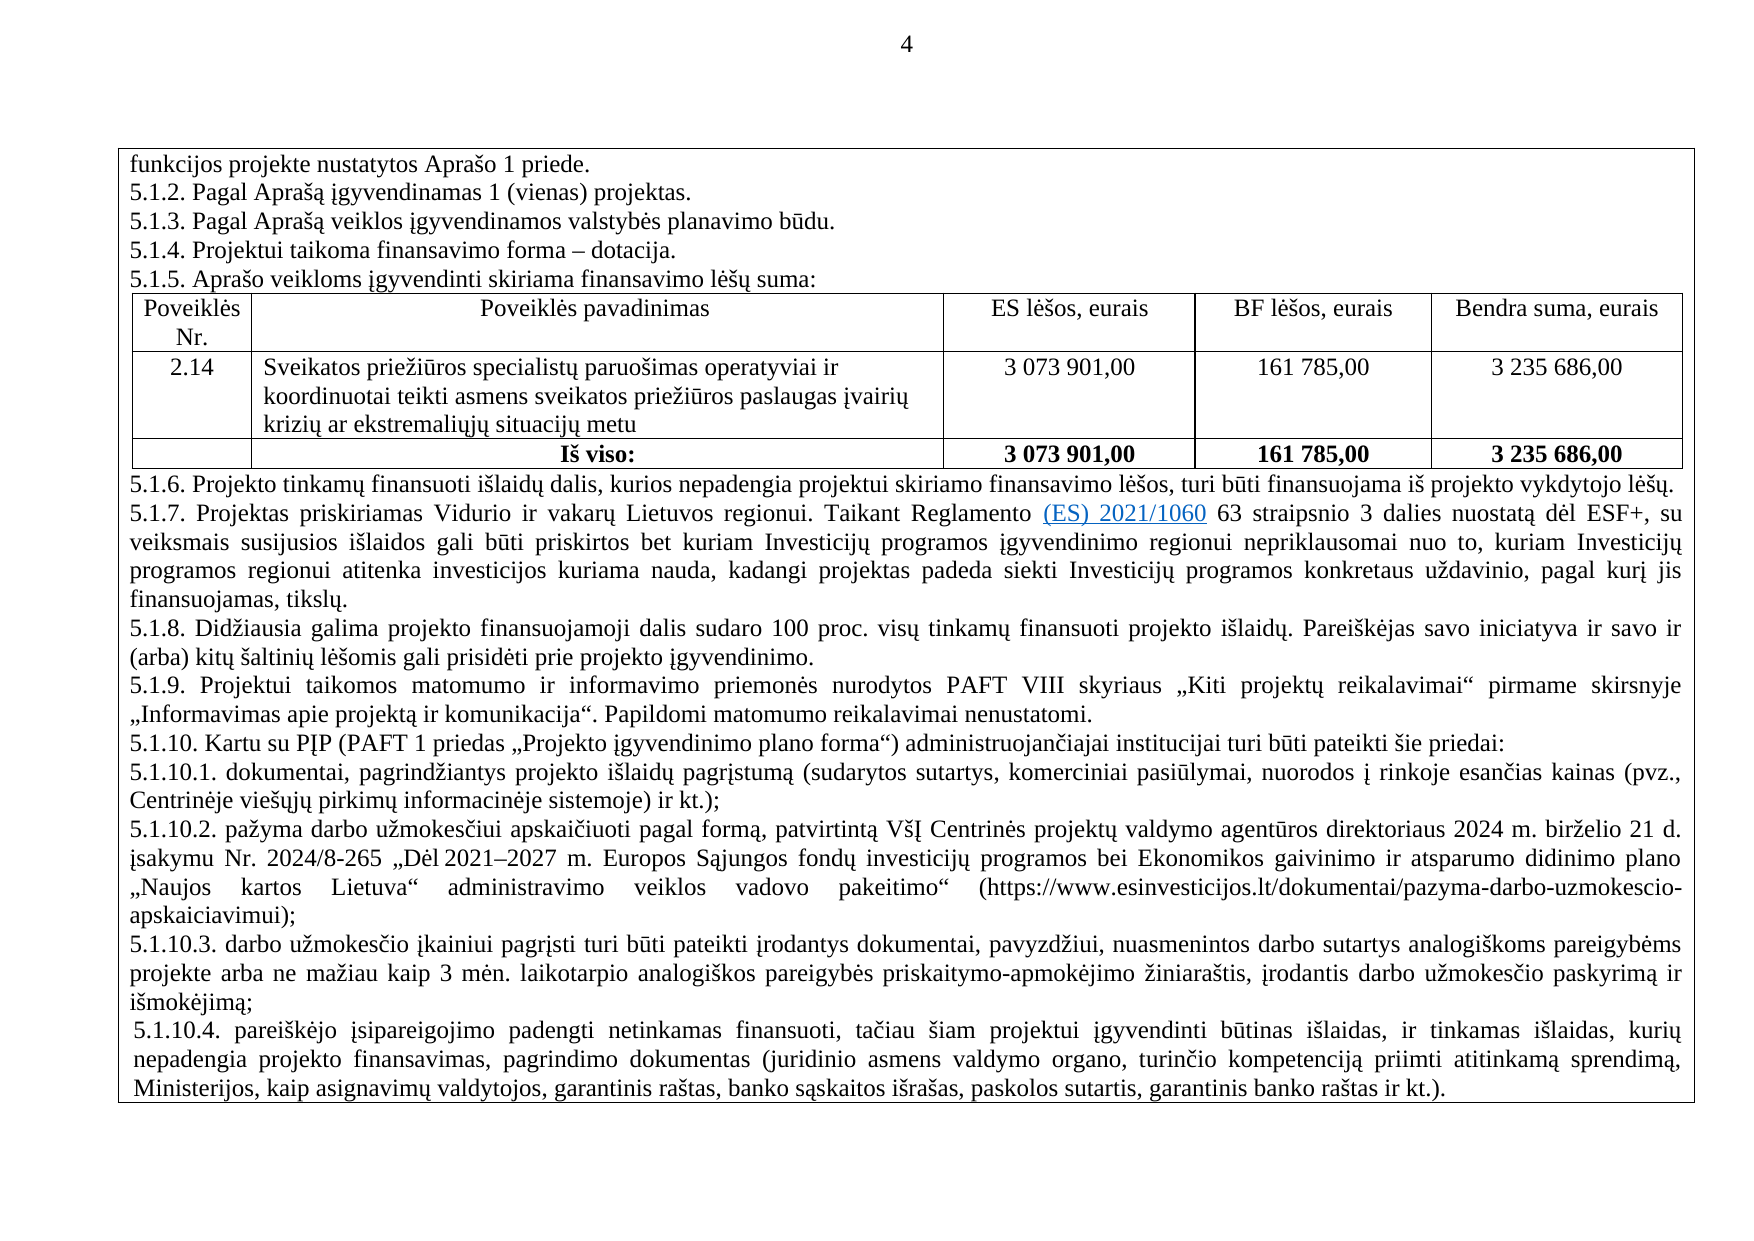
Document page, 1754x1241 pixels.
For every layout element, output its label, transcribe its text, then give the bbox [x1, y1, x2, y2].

table_header Bendra suma, eurais [1432, 294, 1682, 351]
table_cell 3 235 686,00 [1432, 439, 1682, 468]
table_cell Iš viso: [252, 439, 943, 468]
table_cell 161 785,00 [1196, 439, 1431, 468]
table_header Poveiklės Nr. [133, 294, 251, 351]
table_cell 3 073 901,00 [944, 352, 1194, 438]
table_cell 3 235 686,00 [1432, 352, 1682, 438]
table_cell 161 785,00 [1196, 352, 1431, 438]
table_header BF lėšos, eurais [1196, 294, 1431, 351]
table_header ES lėšos, eurais [944, 294, 1194, 351]
table_header Poveiklės pavadinimas [252, 294, 943, 351]
table_cell funkcijos projekte nustatytos Aprašo 1 priede. 5.1.2. Pagal Aprašą įgyvendinamas 1 (vienas) projektas. 5.1.3. Pagal Aprašą veiklos įgyvendinamos valstybės planavimo būdu. 5.1.4. Projektui taikoma finansavimo forma – dotacija. 5.1.5. Aprašo veikloms įgyvendinti skiriama finansavimo lėšų suma: 5.1.6. Projekto tinkamų finansuoti išlaidų dalis, kurios nepadengia projektui skiriamo finansavimo lėšos, turi būti finansuojama iš projekto vykdytojo lėšų. 5.1.7. Projektas priskiriamas Vidurio ir vakarų Lietuvos regionui. Taikant Reglamento (ES) 2021/1060 63 straipsnio 3 dalies nuostatą dėl ESF+, su veiksmais susijusios išlaidos gali būti priskirtos bet kuriam Investicijų programos įgyvendinimo regionui nepriklausomai nuo to, kuriam Investicijų programos regionui atitenka investicijos kuriama nauda, kadangi projektas padeda siekti Investicijų programos konkretaus uždavinio, pagal kurį jis finansuojamas, tikslų. 5.1.8. Didžiausia galima projekto finansuojamoji dalis sudaro 100 proc. visų tinkamų finansuoti projekto išlaidų. Pareiškėjas savo iniciatyva ir savo ir (arba) kitų šaltinių lėšomis gali prisidėti prie projekto įgyvendinimo. 5.1.9. Projektui taikomos matomumo ir informavimo priemonės nurodytos PAFT VIII skyriaus „Kiti projektų reikalavimai“ pirmame skirsnyje „Informavimas apie projektą ir komunikacija“. Papildomi matomumo reikalavimai nenustatomi. 5.1.10. Kartu su PĮP (PAFT 1 priedas „Projekto įgyvendinimo plano forma“) administruojančiajai institucijai turi būti pateikti šie priedai: 5.1.10.1. dokumentai, pagrindžiantys projekto išlaidų pagrįstumą (sudarytos sutartys, komerciniai pasiūlymai, nuorodos į rinkoje esančias kainas (pvz., Centrinėje viešųjų pirkimų informacinėje sistemoje) ir kt.); 5.1.10.2. pažyma darbo užmokesčiui apskaičiuoti pagal formą, patvirtintą VšĮ Centrinės projektų valdymo agentūros direktoriaus 2024 m. birželio 21 d. įsakymu Nr. 2024/8-265 „Dėl 2021–2027 m. Europos Sąjungos fondų investicijų programos bei Ekonomikos gaivinimo ir atsparumo didinimo plano „Naujos kartos Lietuva“ administravimo veiklos vadovo pakeitimo“ (https://www.esinvesticijos.lt/dokumentai/pazyma-darbo-uzmokescio-apskaiciavimui); 5.1.10.3. darbo užmokesčio įkainiui pagrįsti turi būti pateikti įrodantys dokumentai, pavyzdžiui, nuasmenintos darbo sutartys analogiškoms pareigybėms projekte arba ne mažiau kaip 3 mėn. laikotarpio analogiškos pareigybės priskaitymo-apmokėjimo žiniaraštis, įrodantis darbo užmokesčio paskyrimą ir išmokėjimą; 5.1.10.4. pareiškėjo įsipareigojimo padengti netinkamas finansuoti, tačiau šiam projektui įgyvendinti būtinas išlaidas, ir tinkamas išlaidas, kurių nepadengia projekto finansavimas, pagrindimo dokumentas (juridinio asmens valdymo organo, turinčio kompetenciją priimti atitinkamą sprendimą, Ministerijos, kaip asignavimų valdytojos, garantinis raštas, banko sąskaitos išrašas, paskolos sutartis, garantinis banko raštas ir kt.). [119, 149, 1694, 1102]
table_cell [133, 439, 251, 468]
table_cell 2.14 [133, 352, 251, 438]
table_cell Sveikatos priežiūros specialistų paruošimas operatyviai ir koordinuotai teikti asmens sveikatos priežiūros paslaugas įvairių krizių ar ekstremaliųjų situacijų metu [252, 352, 943, 438]
table_cell 3 073 901,00 [944, 439, 1194, 468]
